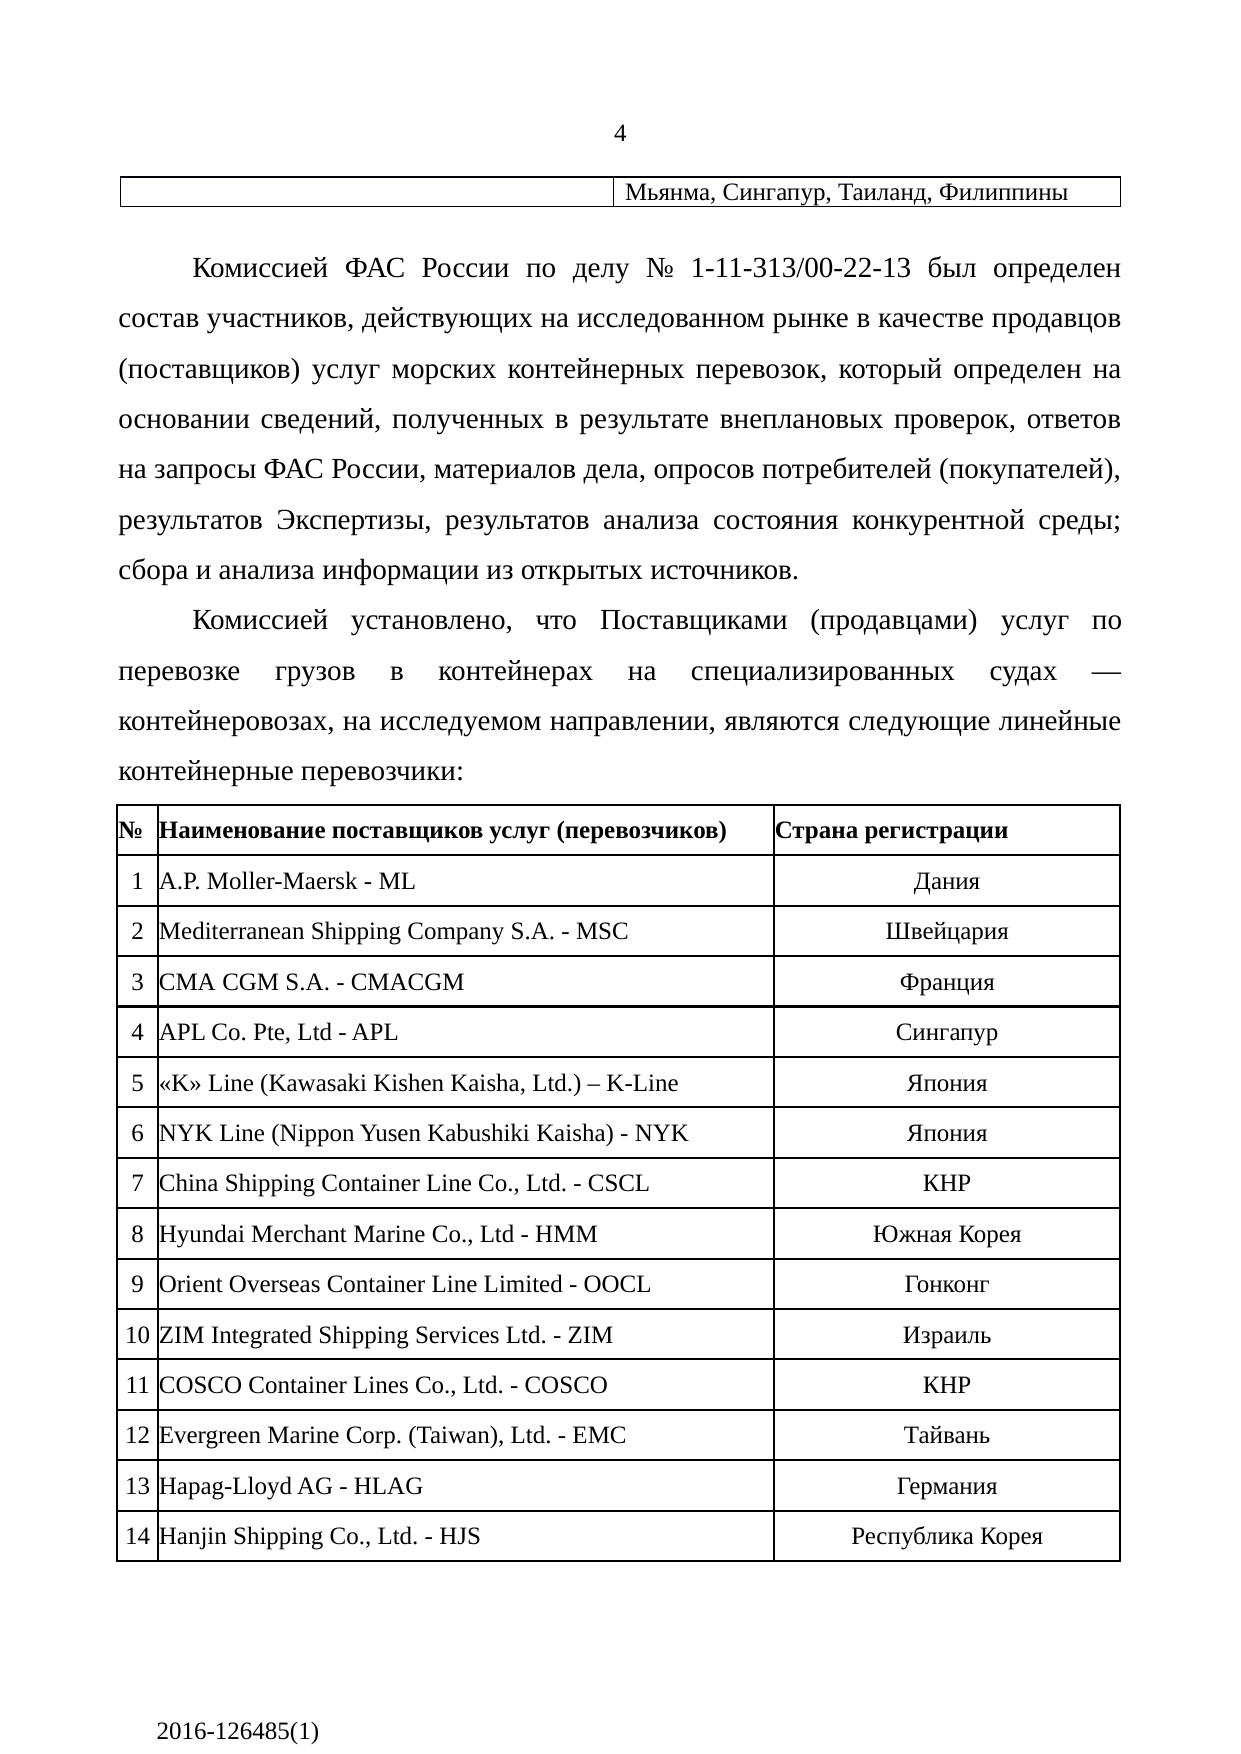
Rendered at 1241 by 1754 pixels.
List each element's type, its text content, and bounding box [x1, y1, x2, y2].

table_cell COSCO Container Lines Co., Ltd. - COSCO [159, 1360, 773, 1409]
table_cell 8 [118, 1209, 157, 1257]
table_cell Сингапур [775, 1008, 1119, 1056]
table_cell 11 [118, 1360, 157, 1409]
table_cell 12 [118, 1411, 157, 1459]
table_cell Orient Overseas Container Line Limited - OOCL [159, 1260, 773, 1308]
table_cell CMA СGM S.A. - CMACGM [159, 957, 773, 1005]
table_cell Evergreen Marine Corp. (Taiwan), Ltd. - EMC [159, 1411, 773, 1459]
table_cell Франция [775, 957, 1119, 1005]
table_cell APL Co. Pte, Ltd - APL [159, 1008, 773, 1056]
table_cell 9 [118, 1260, 157, 1308]
table_cell Hapag-Lloyd AG - HLAG [159, 1461, 773, 1509]
table_cell Япония [775, 1058, 1119, 1106]
table_header № [118, 806, 157, 854]
table_cell Швейцария [775, 907, 1119, 955]
table_cell 1 [118, 856, 157, 904]
text Комиссией ФАС России по делу № 1-11-313/00-22-13 был определен состав участников, действующих на исследованном рынке в качестве продавцов (поставщиков) услуг морских контейнерных перевозок, который определен на основании сведений, полученных в результате внеплановых проверок, ответов на запросы ФАС России, материалов дела, опросов потребителей (покупателей), результатов Экспертизы, результатов анализа состояния конкурентной среды; сбора и анализа информации из открытых источников. [118, 250, 1122, 586]
table_cell Hanjin Shipping Co., Ltd. - HJS [159, 1512, 773, 1560]
table_cell 5 [118, 1058, 157, 1106]
table_header Наименование поставщиков услуг (перевозчиков) [159, 806, 773, 854]
table_cell Республика Корея [775, 1512, 1119, 1560]
table_header Страна регистрации [775, 806, 1119, 854]
text Комиссией установлено, что Поставщиками (продавцами) услуг по перевозке грузов в контейнерах на специализированных судах — контейнеровозах, на исследуемом направлении, являются следующие линейные контейнерные перевозчики: [118, 602, 1122, 787]
table_cell [121, 178, 613, 206]
table_cell Япония [775, 1108, 1119, 1157]
table_cell Тайвань [775, 1411, 1119, 1459]
table_cell 3 [118, 957, 157, 1005]
table_cell Гонконг [775, 1260, 1119, 1308]
table_cell Мьянма, Сингапур, Таиланд, Филиппины [614, 178, 1120, 206]
table_cell 10 [118, 1310, 157, 1358]
table_cell 4 [118, 1008, 157, 1056]
table_cell «K» Line (Kawasaki Kishen Kaisha, Ltd.) – K-Line [159, 1058, 773, 1106]
table_cell 14 [118, 1512, 157, 1560]
table_cell China Shipping Container Line Co., Ltd. - CSCL [159, 1159, 773, 1207]
table_cell A.P. Moller-Maersk - ML [159, 856, 773, 904]
table_cell Израиль [775, 1310, 1119, 1358]
table_cell ZIM Integrated Shipping Services Ltd. - ZIM [159, 1310, 773, 1358]
table_cell 6 [118, 1108, 157, 1157]
table_cell NYK Line (Nippon Yusen Kabushiki Kaisha) - NYK [159, 1108, 773, 1157]
table_cell Hyundai Merchant Marine Со., Ltd - HMM [159, 1209, 773, 1257]
table_cell Дания [775, 856, 1119, 904]
table_cell Южная Корея [775, 1209, 1119, 1257]
table_cell КНР [775, 1159, 1119, 1207]
table_cell 7 [118, 1159, 157, 1207]
table_cell КНР [775, 1360, 1119, 1409]
table_cell Германия [775, 1461, 1119, 1509]
table_cell 13 [118, 1461, 157, 1509]
table_cell 2 [118, 907, 157, 955]
table_cell Mediterranean Shipping Company S.A. - MSC [159, 907, 773, 955]
